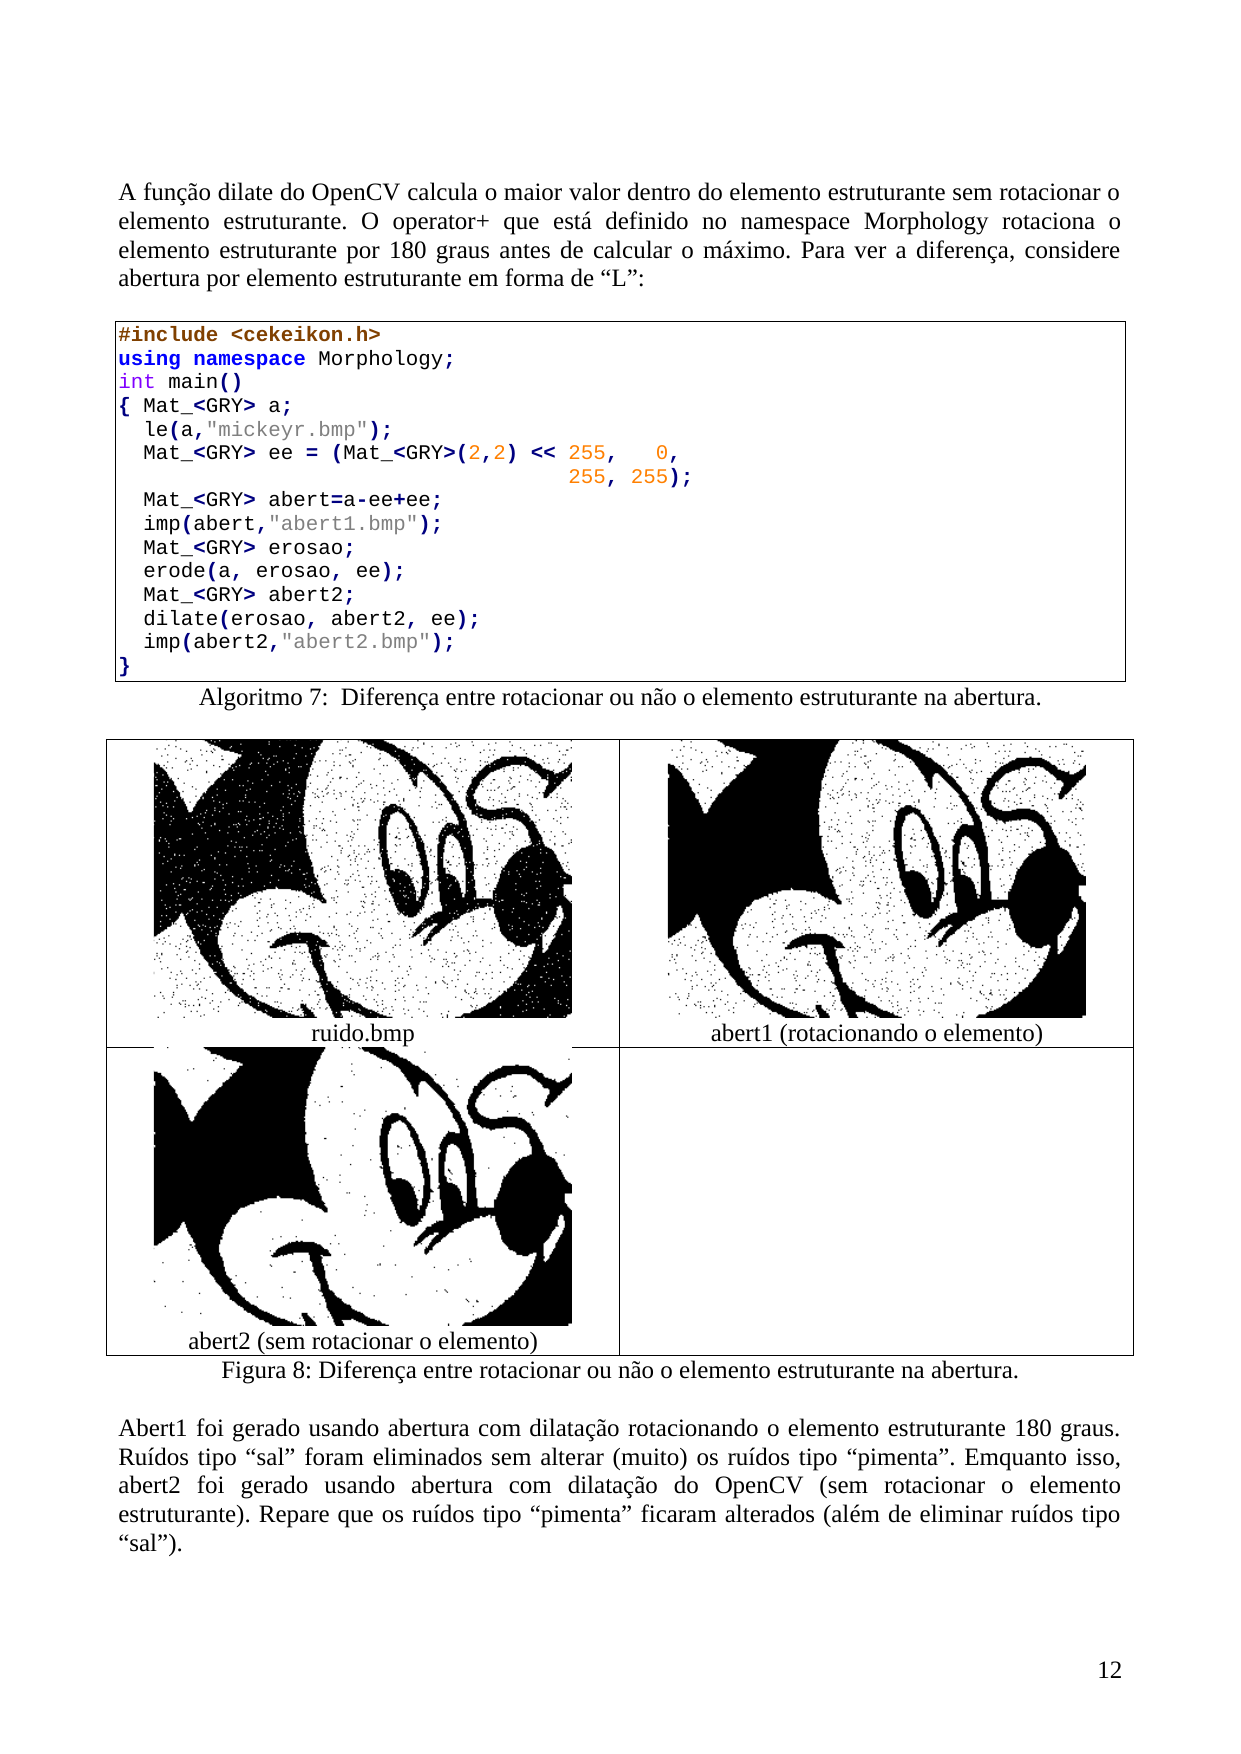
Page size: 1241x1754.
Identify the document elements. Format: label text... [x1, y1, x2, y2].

text Mat_<GRY> erosao; [118, 537, 1122, 560]
text dilate(erosao, abert2, ee); [118, 608, 1122, 631]
text imp(abert2,"abert2.bmp"); [118, 631, 1122, 652]
text Abert1 foi gerado usando abertura com dilatação rotacionando o elemento estruturante 180 graus. Ruídos tipo “sal” foram eliminados sem alterar (muito) os ruídos tipo “pimenta”. Emquanto isso, abert2 foi gerado usando abertura com dilatação do OpenCV (sem rotacionar o elemento estruturante). Repare que os ruídos tipo “pimenta” ficaram alterados (além de eliminar ruídos tipo “sal”). [118, 1413, 1122, 1557]
table_cell [620, 1048, 1133, 1354]
text le(a,"mickeyr.bmp"); [118, 418, 1122, 442]
text erode(a, erosao, ee); [118, 560, 1122, 584]
table_header ruido.bmp [107, 740, 619, 1047]
text A função dilate do OpenCV calcula o maior valor dentro do elemento estruturante sem rotacionar o elemento estruturante. O operator+ que está definido no namespace Morphology rotaciona o elemento estruturante por 180 graus antes de calcular o máximo. Para ver a diferença, considere abertura por elemento estruturante em forma de “L”: [118, 177, 1122, 292]
text 255, 255); [118, 466, 1122, 489]
text Mat_<GRY> abert2; [118, 584, 1122, 608]
text #include <cekeikon.h> [116, 322, 1125, 348]
text { Mat_<GRY> a; [118, 395, 1122, 418]
text } [116, 652, 1125, 681]
text Algoritmo 7: Diferença entre rotacionar ou não o elemento estruturante na abertura. [118, 682, 1122, 710]
text int main() [118, 371, 1122, 395]
text Mat_<GRY> abert=a-ee+ee; [118, 489, 1122, 513]
text Mat_<GRY> ee = (Mat_<GRY>(2,2) << 255, 0, [118, 442, 1122, 466]
table_header abert1 (rotacionando o elemento) [620, 740, 1133, 1047]
text Figura 8: Diferença entre rotacionar ou não o elemento estruturante na abertura. [118, 1356, 1122, 1384]
text using namespace Morphology; [118, 348, 1122, 371]
text imp(abert,"abert1.bmp"); [118, 513, 1122, 537]
table_cell abert2 (sem rotacionar o elemento) [107, 1048, 619, 1354]
